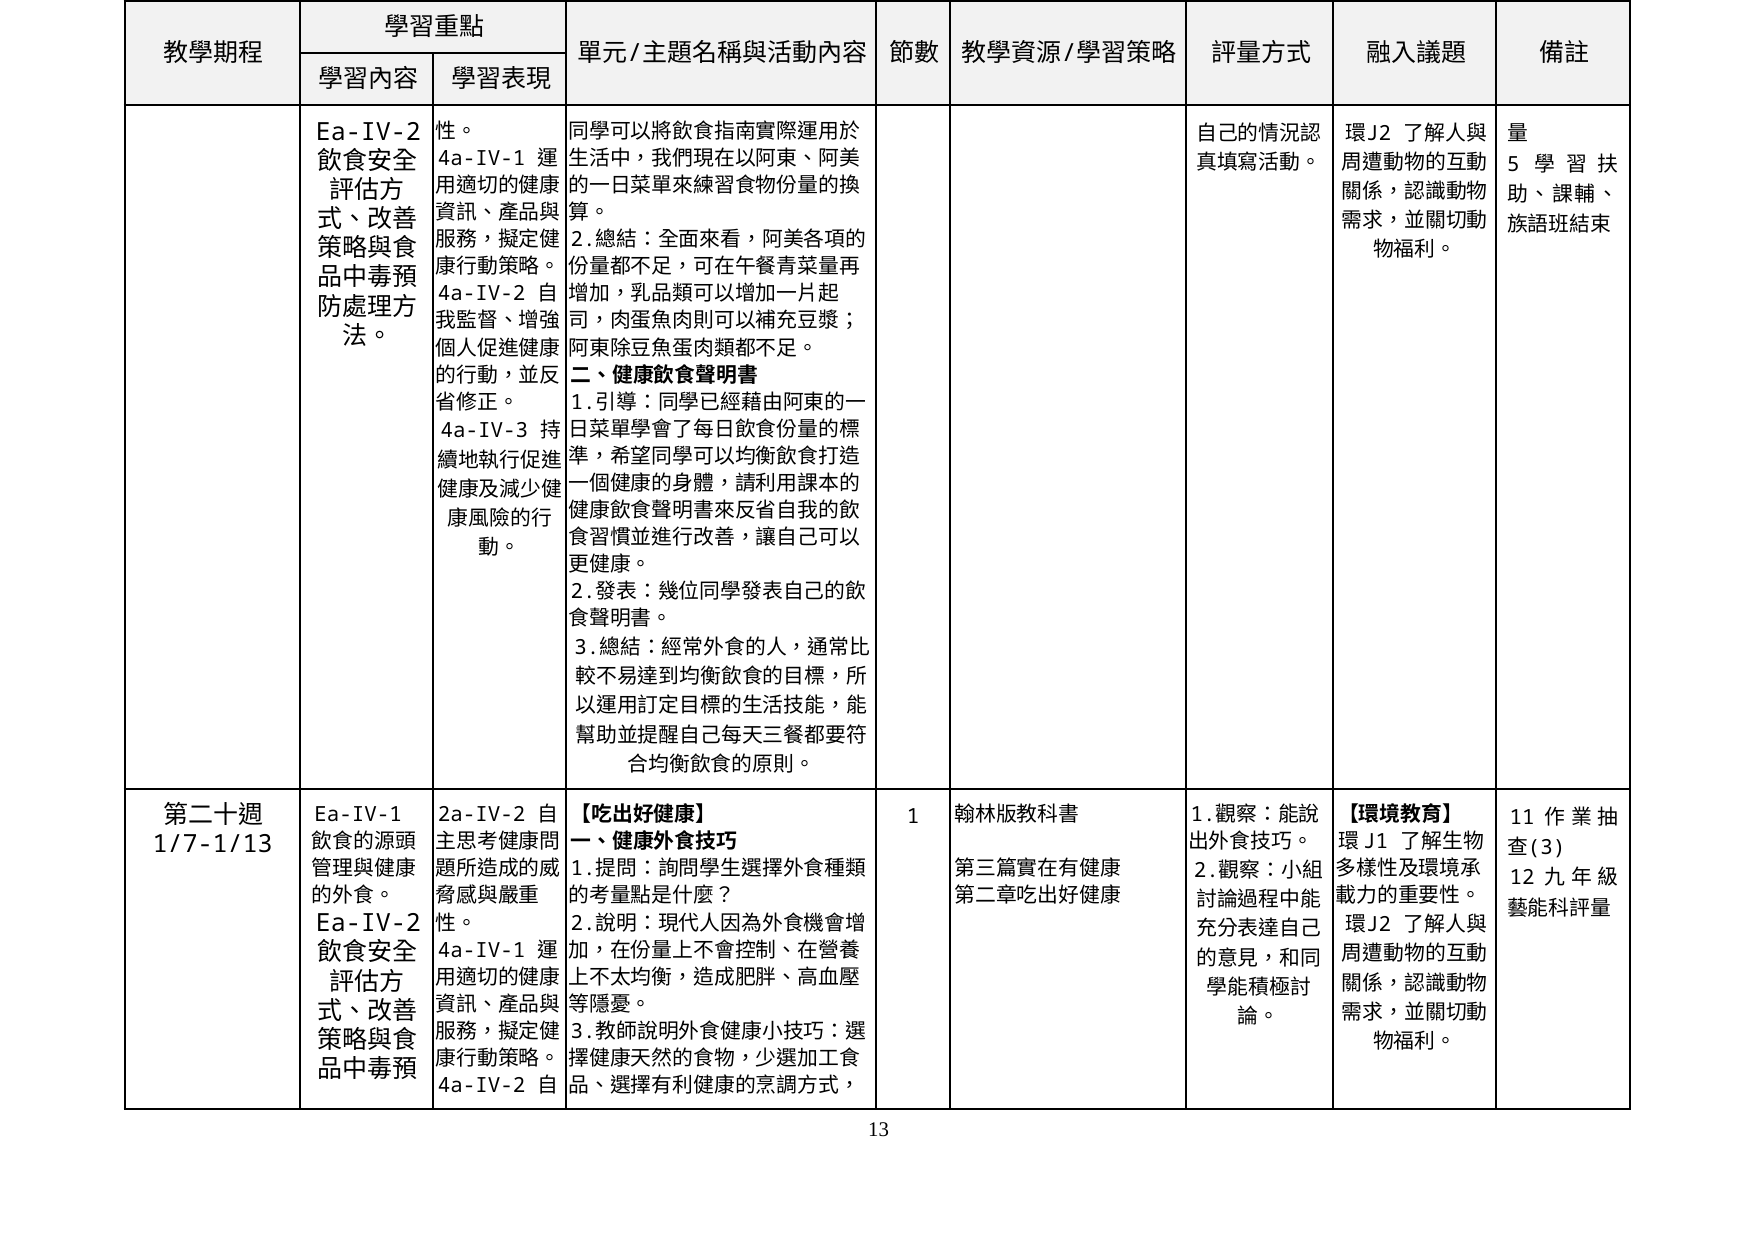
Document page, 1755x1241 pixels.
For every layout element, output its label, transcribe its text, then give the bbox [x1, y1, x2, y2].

table_cell 環J2 了解人與周遭動物的互動關係，認識動物需求，並關切動物福利。 [1334, 106, 1495, 787]
table_cell 2a-IV-2 自主思考健康問題所造成的威脅感與嚴重性。 4a-IV-1 運用適切的健康資訊、產品與服務，擬定健康行動策略。 4a-IV-2 自 [434, 790, 565, 1108]
table_cell [951, 106, 1185, 787]
table_cell Ea-IV-2 飲食安全評估方式、改善策略與食品中毒預防處理方法。 [301, 106, 432, 787]
table_header 融入議題 [1334, 2, 1495, 104]
table_header 備註 [1497, 2, 1629, 104]
table_header 學習重點 [301, 2, 565, 52]
table_cell 性。 4a-IV-1 運用適切的健康資訊、產品與服務，擬定健康行動策略。 4a-IV-2 自我監督、增強個人促進健康的行動，並反省修正。 4a-IV-3 持續地執行促進健康及減少健康風險的行動。 [434, 106, 565, 787]
table_cell 自己的情況認真填寫活動。 [1187, 106, 1332, 787]
table_cell 同學可以將飲食指南實際運用於生活中，我們現在以阿東、阿美的一日菜單來練習食物份量的換算。 2.總結：全面來看，阿美各項的份量都不足，可在午餐青菜量再增加，乳品類可以增加一片起司，肉蛋魚肉則可以補充豆漿； 阿東除豆魚蛋肉類都不足。 二、健康飲食聲明書 1.引導：同學已經藉由阿東的一日菜單學會了每日飲食份量的標準，希望同學可以均衡飲食打造一個健康的身體，請利用課本的健康飲食聲明書來反省自我的飲食習慣並進行改善，讓自己可以更健康。 2.發表：幾位同學發表自己的飲食聲明書。 3.總結：經常外食的人，通常比較不易達到均衡飲食的目標，所以運用訂定目標的生活技能，能幫助並提醒自己每天三餐都要符合均衡飲食的原則。 [567, 106, 875, 787]
table_header 評量方式 [1187, 2, 1332, 104]
table_cell [126, 106, 299, 787]
table_cell 【吃出好健康】 一、健康外食技巧 1.提問：詢問學生選擇外食種類的考量點是什麼？ 2.說明：現代人因為外食機會增加，在份量上不會控制、在營養上不太均衡，造成肥胖、高血壓等隱憂。 3.教師說明外食健康小技巧：選擇健康天然的食物，少選加工食品、選擇有利健康的烹調方式， [567, 790, 875, 1108]
table_cell Ea-IV-1 飲食的源頭管理與健康的外食。 Ea-IV-2 飲食安全評估方式、改善策略與食品中毒預 [301, 790, 432, 1108]
table_cell 1 [877, 790, 949, 1108]
table_header 教學資源/學習策略 [951, 2, 1185, 104]
table_header 教學期程 [126, 2, 299, 104]
table_cell 學習內容 [301, 54, 432, 104]
table_cell 11作業抽查(3) 12九年級藝能科評量 [1497, 790, 1629, 1108]
table_cell 1.觀察：能說出外食技巧。 2.觀察：小組討論過程中能充分表達自己的意見，和同學能積極討論。 [1187, 790, 1332, 1108]
table_cell 量 5學習扶助、課輔、族語班結束 [1497, 106, 1629, 787]
table_cell 第二十週1/7-1/13 [126, 790, 299, 1108]
table_header 節數 [877, 2, 949, 104]
table_cell [877, 106, 949, 787]
table_cell 翰林版教科書 第三篇實在有健康 第二章吃出好健康 [951, 790, 1185, 1108]
table_cell 【環境教育】 環J1 了解生物多樣性及環境承載力的重要性。 環J2 了解人與周遭動物的互動關係，認識動物需求，並關切動物福利。 [1334, 790, 1495, 1108]
table_header 單元/主題名稱與活動內容 [567, 2, 875, 104]
table_cell 學習表現 [434, 54, 565, 104]
